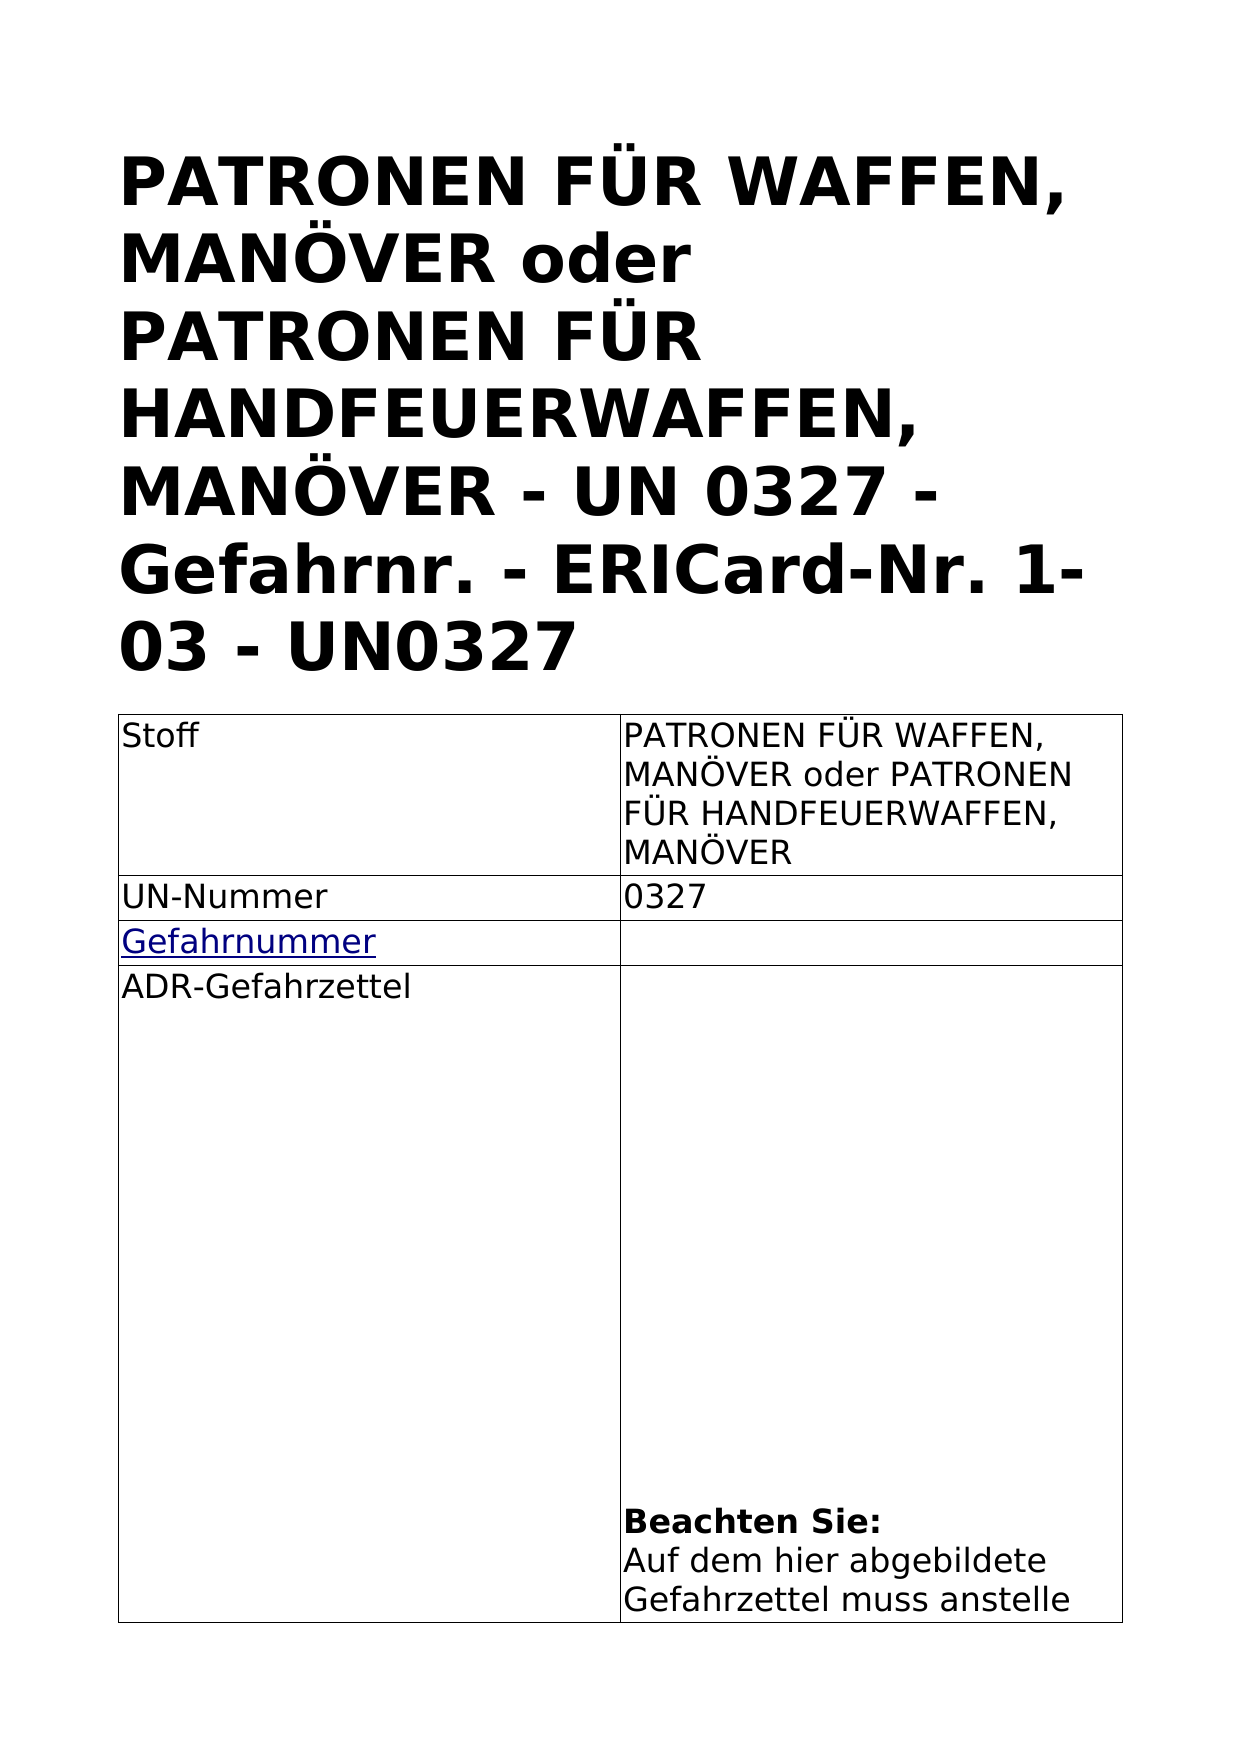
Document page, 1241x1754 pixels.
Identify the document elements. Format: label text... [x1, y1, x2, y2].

table_header PATRONEN FÜR WAFFEN, MANÖVER oder PATRONEN FÜR HANDFEUERWAFFEN, MANÖVER [621, 715, 1122, 875]
table_cell ADR-Gefahrzettel [119, 966, 620, 1622]
table_cell Beachten Sie: Auf dem hier abgebildete Gefahrzettel muss anstelle [621, 966, 1122, 1622]
table_cell 0327 [621, 876, 1122, 920]
table_cell UN-Nummer [119, 876, 620, 920]
subtitle PATRONEN FÜR WAFFEN, MANÖVER oder PATRONEN FÜR HANDFEUERWAFFEN, MANÖVER - UN 0327 - Gefahrnr. - ERICard-Nr. 1-03 - UN0327 [118, 143, 1122, 686]
table_header Stoff [119, 715, 620, 875]
table_cell [621, 921, 1122, 964]
table_cell Gefahrnummer [119, 921, 620, 964]
